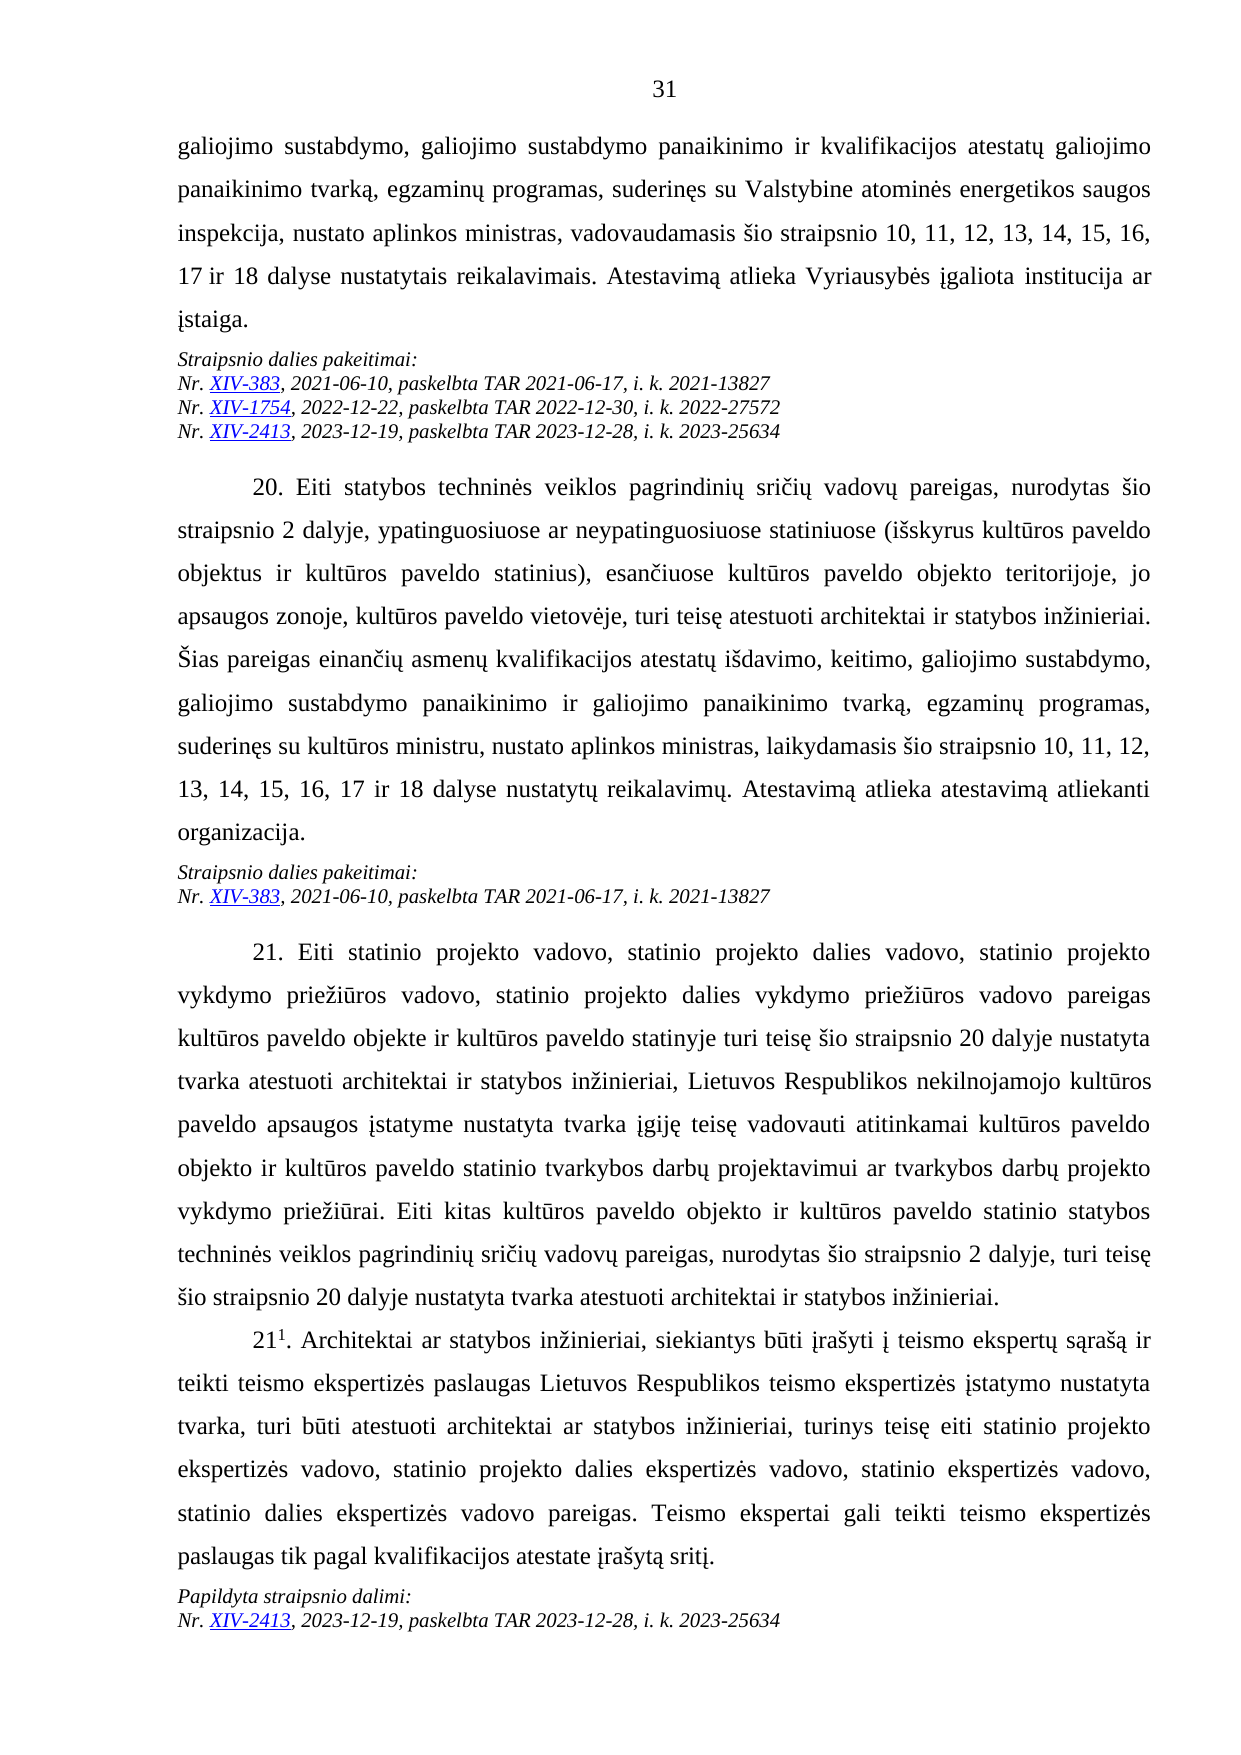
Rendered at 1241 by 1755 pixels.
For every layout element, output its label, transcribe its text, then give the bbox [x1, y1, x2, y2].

text Nr. XIV-2413, 2023-12-19, paskelbta TAR 2023-12-28, i. k. 2023-25634 [177, 1608, 1152, 1632]
text 211. Architektai ar statybos inžinieriai, siekiantys būti įrašyti į teismo ekspertų sąrašą ir teikti teismo ekspertizės paslaugas Lietuvos Respublikos teismo ekspertizės įstatymo nustatyta tvarka, turi būti atestuoti architektai ar statybos inžinieriai, turinys teisę eiti statinio projekto ekspertizės vadovo, statinio projekto dalies ekspertizės vadovo, statinio ekspertizės vadovo, statinio dalies ekspertizės vadovo pareigas. Teismo ekspertai gali teikti teismo ekspertizės paslaugas tik pagal kvalifikacijos atestate įrašytą sritį. [177, 1325, 1152, 1569]
text Nr. XIV-2413, 2023-12-19, paskelbta TAR 2023-12-28, i. k. 2023-25634 [177, 419, 1152, 443]
text Straipsnio dalies pakeitimai: [177, 860, 1152, 884]
text Nr. XIV-383, 2021-06-10, paskelbta TAR 2021-06-17, i. k. 2021-13827 [177, 884, 1152, 908]
text 20. Eiti statybos techninės veiklos pagrindinių sričių vadovų pareigas, nurodytas šio straipsnio 2 dalyje, ypatinguosiuose ar neypatinguosiuose statiniuose (išskyrus kultūros paveldo objektus ir kultūros paveldo statinius), esančiuose kultūros paveldo objekto teritorijoje, jo apsaugos zonoje, kultūros paveldo vietovėje, turi teisę atestuoti architektai ir statybos inžinieriai. Šias pareigas einančių asmenų kvalifikacijos atestatų išdavimo, keitimo, galiojimo sustabdymo, galiojimo sustabdymo panaikinimo ir galiojimo panaikinimo tvarką, egzaminų programas, suderinęs su kultūros ministru, nustato aplinkos ministras, laikydamasis šio straipsnio 10, 11, 12, 13, 14, 15, 16, 17 ir 18 dalyse nustatytų reikalavimų. Atestavimą atlieka atestavimą atliekanti organizacija. [177, 472, 1152, 846]
text 21. Eiti statinio projekto vadovo, statinio projekto dalies vadovo, statinio projekto vykdymo priežiūros vadovo, statinio projekto dalies vykdymo priežiūros vadovo pareigas kultūros paveldo objekte ir kultūros paveldo statinyje turi teisę šio straipsnio 20 dalyje nustatyta tvarka atestuoti architektai ir statybos inžinieriai, Lietuvos Respublikos nekilnojamojo kultūros paveldo apsaugos įstatyme nustatyta tvarka įgiję teisę vadovauti atitinkamai kultūros paveldo objekto ir kultūros paveldo statinio tvarkybos darbų projektavimui ar tvarkybos darbų projekto vykdymo priežiūrai. Eiti kitas kultūros paveldo objekto ir kultūros paveldo statinio statybos techninės veiklos pagrindinių sričių vadovų pareigas, nurodytas šio straipsnio 2 dalyje, turi teisę šio straipsnio 20 dalyje nustatyta tvarka atestuoti architektai ir statybos inžinieriai. [177, 937, 1152, 1311]
text Straipsnio dalies pakeitimai: [177, 347, 1152, 371]
text Nr. XIV-1754, 2022-12-22, paskelbta TAR 2022-12-30, i. k. 2022-27572 [177, 395, 1152, 419]
text galiojimo sustabdymo, galiojimo sustabdymo panaikinimo ir kvalifikacijos atestatų galiojimo panaikinimo tvarką, egzaminų programas, suderinęs su Valstybine atominės energetikos saugos inspekcija, nustato aplinkos ministras, vadovaudamasis šio straipsnio 10, 11, 12, 13, 14, 15, 16, 17 ir 18 dalyse nustatytais reikalavimais. Atestavimą atlieka Vyriausybės įgaliota institucija ar įstaiga. [177, 131, 1152, 333]
text Nr. XIV-383, 2021-06-10, paskelbta TAR 2021-06-17, i. k. 2021-13827 [177, 371, 1152, 395]
text Papildyta straipsnio dalimi: [177, 1584, 1152, 1608]
